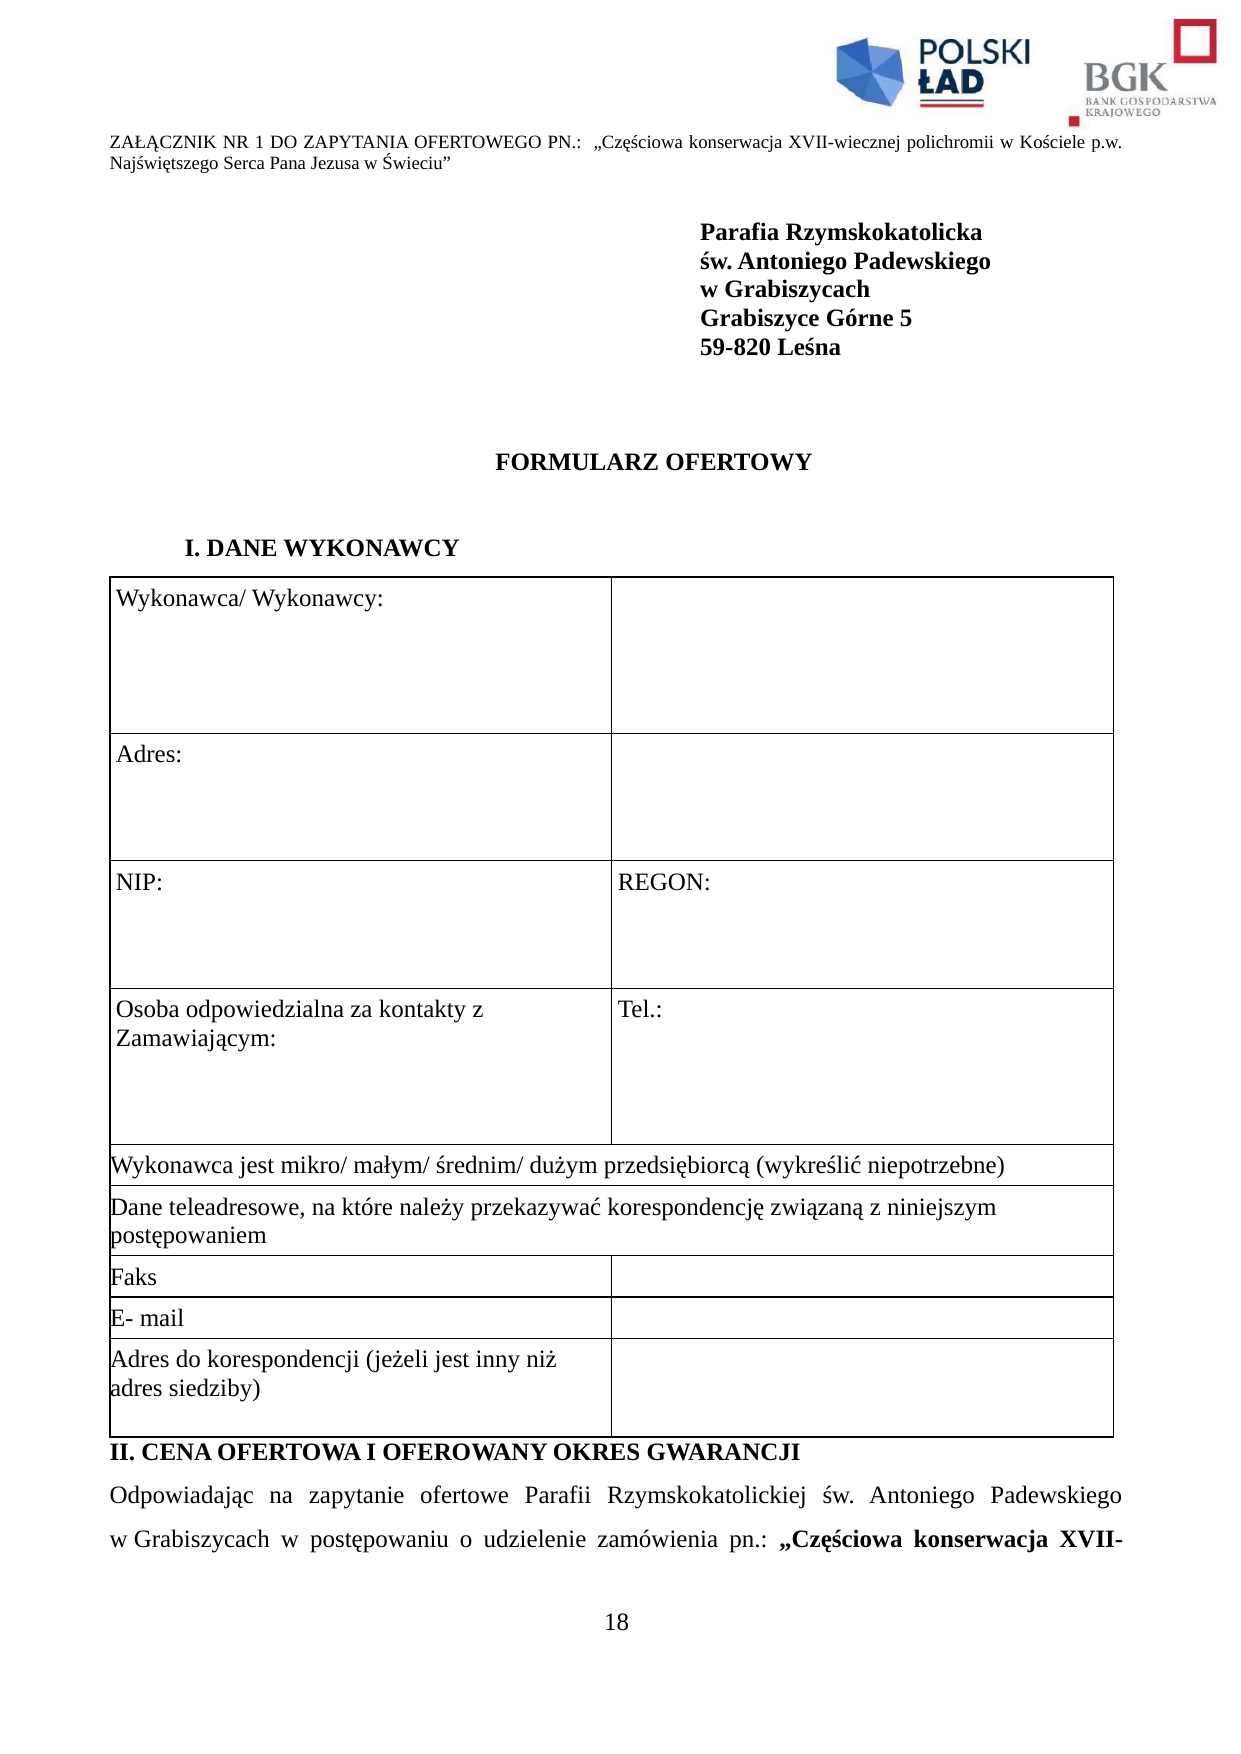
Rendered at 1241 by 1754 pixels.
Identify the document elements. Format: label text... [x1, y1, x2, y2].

table_cell Adres do korespondencji (jeżeli jest inny niż adres siedziby) [111, 1339, 611, 1436]
table_header Wykonawca/ Wykonawcy: [111, 578, 611, 733]
table_cell E- mail [111, 1298, 611, 1338]
text II. CENA OFERTOWA I OFEROWANY OKRES GWARANCJI [109, 1437, 1123, 1466]
table_cell Dane teleadresowe, na które należy przekazywać korespondencję związaną z niniejszym postępowaniem [111, 1186, 1113, 1255]
table_header [612, 578, 1113, 733]
text św. Antoniego Padewskiego [700, 246, 1123, 274]
table_cell [612, 1339, 1113, 1436]
table_cell Adres: [111, 734, 611, 860]
table_cell Osoba odpowiedzialna za kontakty z Zamawiającym: [111, 989, 611, 1144]
table_cell [612, 1256, 1113, 1296]
table_cell [612, 734, 1113, 860]
table_cell Wykonawca jest mikro/ małym/ średnim/ dużym przedsiębiorcą (wykreślić niepotrzebne) [111, 1145, 1113, 1185]
text Odpowiadając na zapytanie ofertowe Parafii Rzymskokatolickiej św. Antoniego Padewskiego w Grabiszycach w postępowaniu o udzielenie zamówienia pn.: „Częściowa konserwacja XVII- [109, 1481, 1123, 1552]
text 59-820 Leśna [700, 332, 1123, 361]
text w Grabiszycach [700, 274, 1123, 303]
text I. DANE WYKONAWCY [184, 533, 1123, 562]
table_cell REGON: [612, 861, 1113, 988]
text FORMULARZ OFERTOWY [184, 447, 1123, 476]
text ZAŁĄCZNIK NR 1 DO ZAPYTANIA OFERTOWEGO PN.: „Częściowa konserwacja XVII-wiecznej polichromii w Kościele p.w. Najświętszego Serca Pana Jezusa w Świeciu” [109, 131, 1123, 174]
table_cell [612, 1298, 1113, 1338]
table_cell Faks [111, 1256, 611, 1296]
text Grabiszyce Górne 5 [700, 303, 1123, 332]
table_cell Tel.: [612, 989, 1113, 1144]
table_cell NIP: [111, 861, 611, 988]
text Parafia Rzymskokatolicka [700, 217, 1123, 246]
picture [818, 0, 1241, 131]
